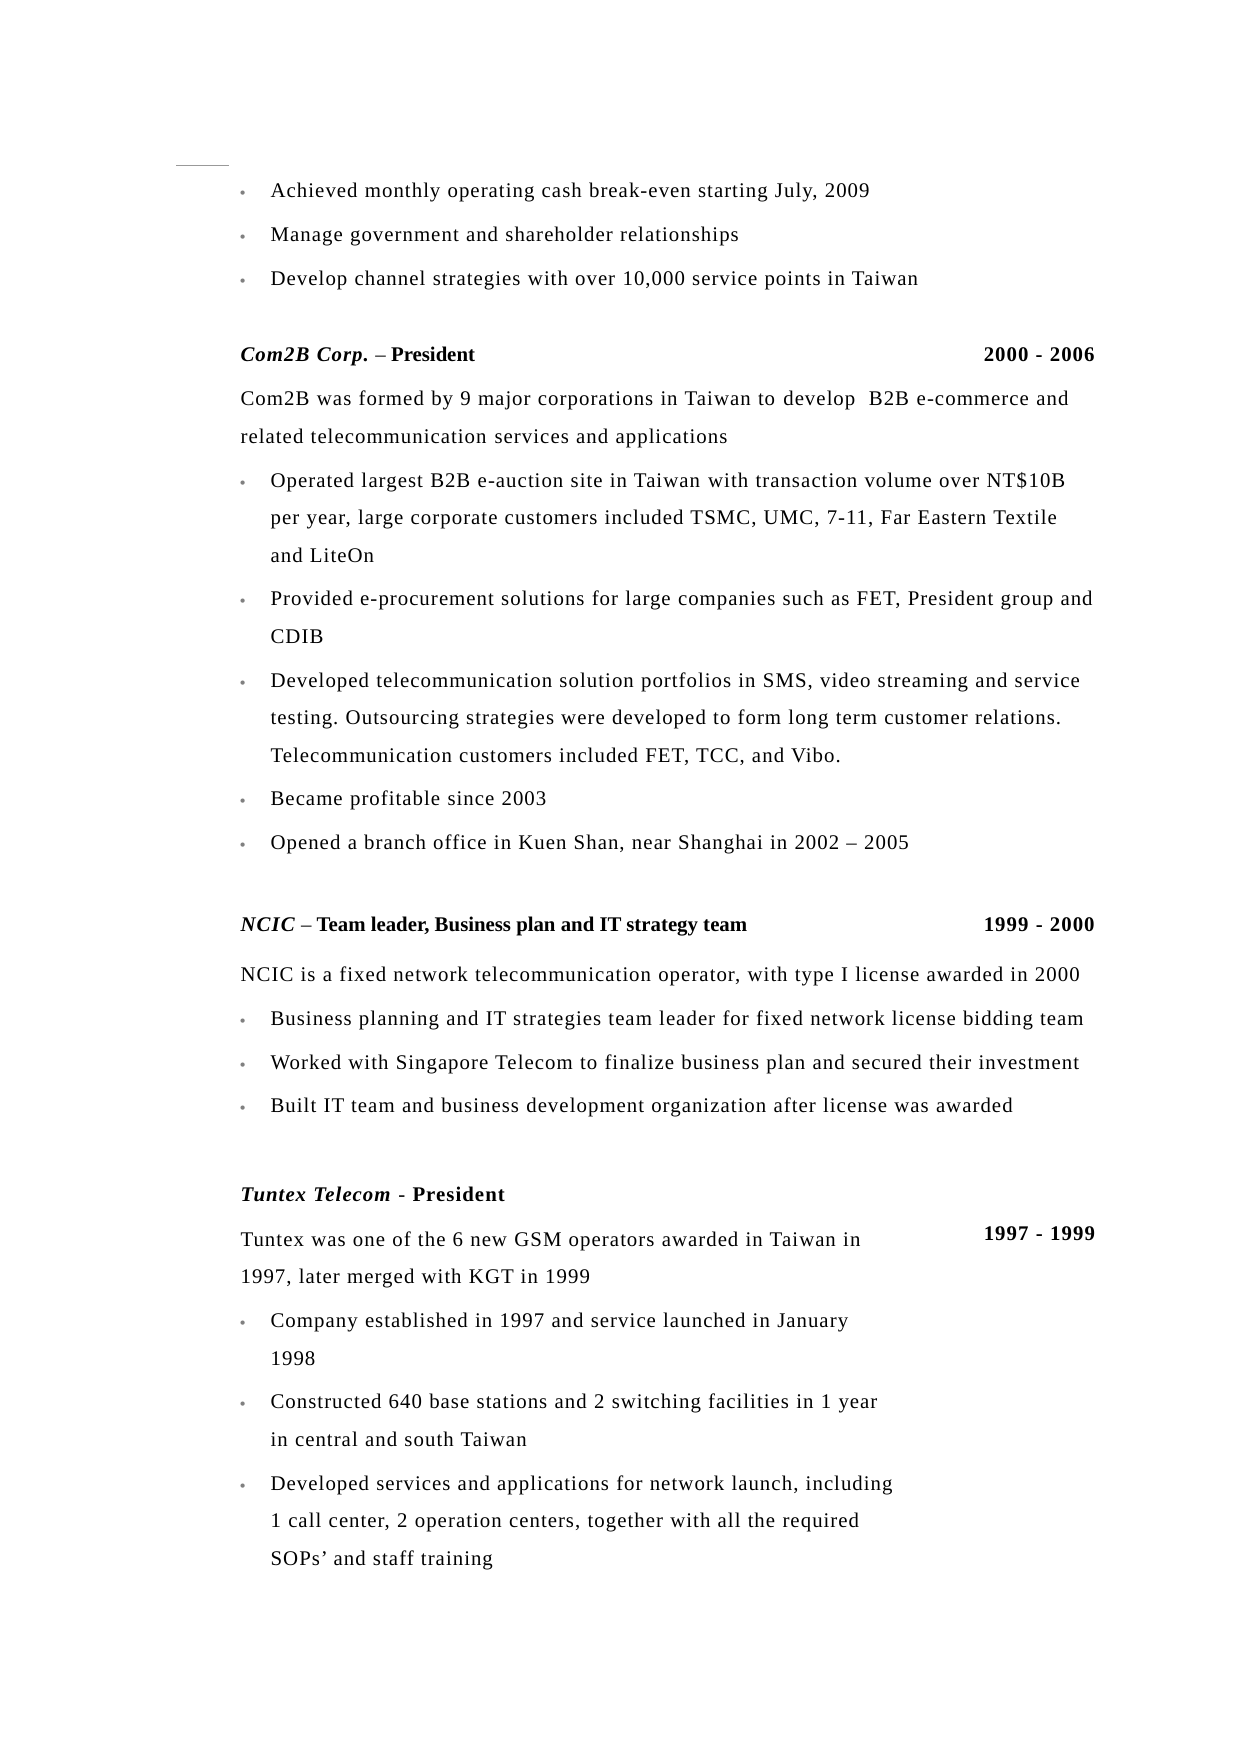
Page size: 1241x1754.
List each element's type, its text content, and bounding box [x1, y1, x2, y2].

table_cell 2000 - 2006 [909, 334, 1106, 373]
table_cell FETC has an 18-year BOT concession with Taiwan Area National Freeway Bureau to operate electronic toll collection on all highways in Taiwan Led the company through the political turmoil of initial launch phase and re-selection process in 2006, 2007 Operate real time toll collection on 144 ETC lanes in 23 toll stations Grew customer base to over 1.3 million, with ETC utilization over 44%, accuracy rate over 99.98% and customer satisfaction rate over 94% Achieved monthly operating cash break-even starting July, 2009 Manage government and shareholder relationships Develop channel strategies with over 10,000 service points in Taiwan [229, 165, 1106, 334]
table_cell NCIC – Team leader, Business plan and IT strategy team [229, 905, 909, 949]
table_cell Com2B was formed by 9 major corporations in Taiwan to develop B2B e-commerce and related telecommunication services and applications Operated largest B2B e-auction site in Taiwan with transaction volume over NT$10B per year, large corporate customers included TSMC, UMC, 7-11, Far Eastern Textile and LiteOn Provided e-procurement solutions for large companies such as FET, President group and CDIB Developed telecommunication solution portfolios in SMS, video streaming and service testing. Outsourcing strategies were developed to form long term customer relations. Telecommunication customers included FET, TCC, and Vibo. Became profitable since 2003 Opened a branch office in Kuen Shan, near Shanghai in 2002 – 2005 [229, 373, 1106, 905]
table_cell Tuntex was one of the 6 new GSM operators awarded in Taiwan in 1997, later merged with KGT in 1999 Company established in 1997 and service launched in January 1998 Constructed 640 base stations and 2 switching facilities in 1 year in central and south Taiwan Developed services and applications for network launch, including 1 call center, 2 operation centers, together with all the required SOPs’ and staff training Ranked No. 2 in network quality by MOTC in central and south Taiwan Developed roaming agreement with KGT to expand market into Northern Taiwan Merged with KGT with price of NT$27.5 per share, 2.75 times return in 20 months for shareholders [229, 1213, 909, 1577]
table_cell 1997 - 1999 [909, 1213, 1106, 1577]
table_cell [176, 166, 229, 1577]
table_cell 1999 - 2000 [909, 905, 1106, 949]
table_cell Com2B Corp. – President [229, 334, 909, 373]
table_cell Tuntex Telecom - President [229, 1169, 1106, 1213]
table_cell NCIC is a fixed network telecommunication operator, with type I license awarded in 2000 Business planning and IT strategies team leader for fixed network license bidding team Worked with Singapore Telecom to finalize business plan and secured their investment Built IT team and business development organization after license was awarded [229, 949, 1106, 1168]
